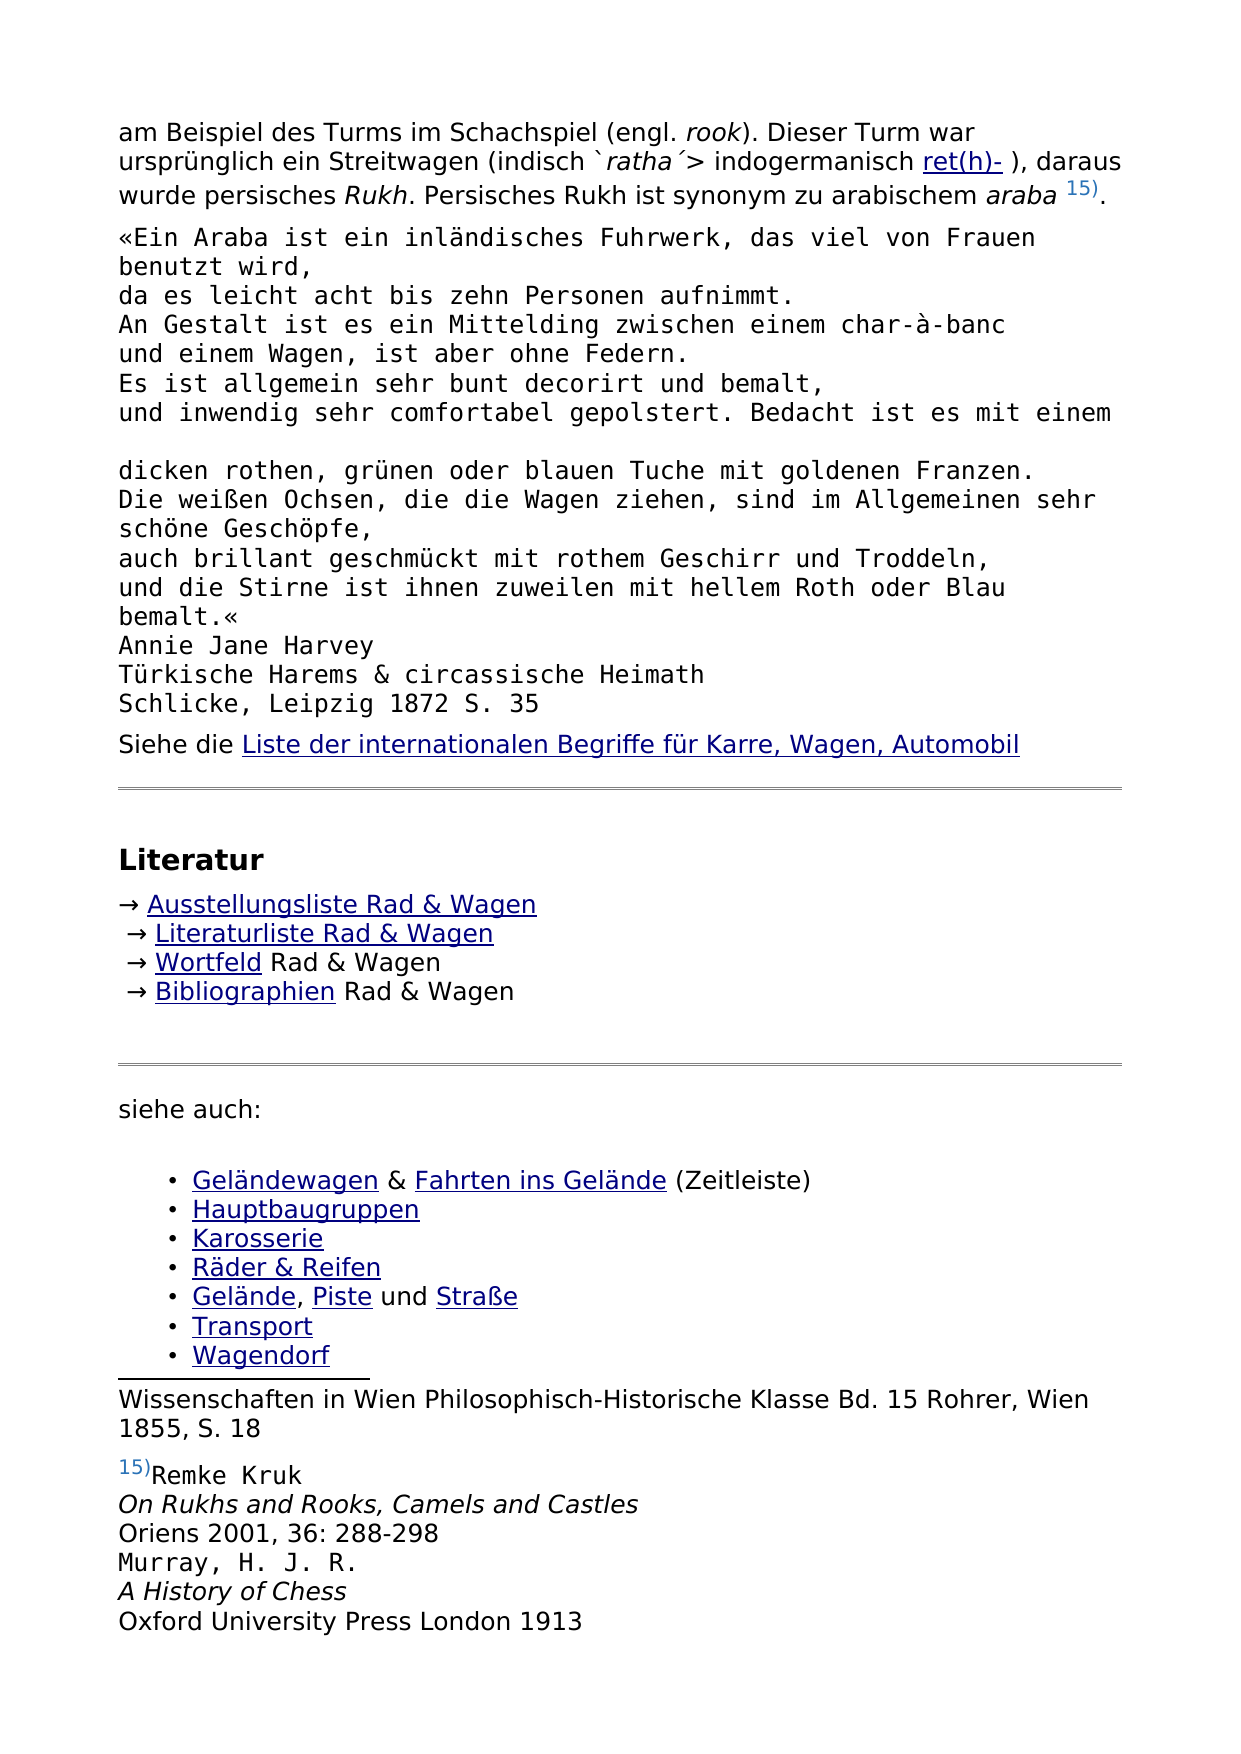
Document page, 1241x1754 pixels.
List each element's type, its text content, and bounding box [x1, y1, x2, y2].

text am Beispiel des Turms im Schachspiel (engl. rook). Dieser Turm war ursprünglich ein Streitwagen (indisch `ratha´> indogermanisch ret(h)- ), daraus wurde persisches Rukh. Persisches Rukh ist synonym zu arabischem araba . [118, 118, 1122, 211]
list Hauptbaugruppen [177, 1195, 1122, 1224]
list Karosserie [177, 1224, 1122, 1253]
list Transport [177, 1312, 1122, 1341]
text Wissenschaften in Wien Philosophisch-Historische Klasse Bd. 15 Rohrer, Wien 1855, S. 18 [118, 1385, 1122, 1443]
text → Ausstellungsliste Rad & Wagen → Literaturliste Rad & Wagen → Wortfeld Rad & Wagen → Bibliographien Rad & Wagen [118, 890, 1122, 1036]
text «Ein Araba ist ein inländisches Fuhrwerk, das viel von Frauen benutzt wird, da es leicht acht bis zehn Personen aufnimmt. An Gestalt ist es ein Mittelding zwischen einem char-à-banc und einem Wagen, ist aber ohne Federn. Es ist allgemein sehr bunt decorirt und bemalt, und inwendig sehr comfortabel gepolstert. Bedacht ist es mit einem dicken rothen, grünen oder blauen Tuche mit goldenen Franzen. Die weißen Ochsen, die die Wagen ziehen, sind im Allgemeinen sehr schöne Geschöpfe, auch brillant geschmückt mit rothem Geschirr und Troddeln, und die Stirne ist ihnen zuweilen mit hellem Roth oder Blau bemalt.« Annie Jane Harvey Türkische Harems & circassische Heimath Schlicke, Leipzig 1872 S. 35 [118, 223, 1122, 719]
list Wagendorf [177, 1341, 1122, 1370]
list Räder & Reifen [177, 1253, 1122, 1283]
subtitle Literatur [118, 844, 1122, 878]
text Remke Kruk On Rukhs and Rooks, Camels and Castles Oriens 2001, 36: 288-298 Murray, H. J. R. A History of Chess Oxford University Press London 1913 [118, 1456, 1122, 1636]
text Siehe die Liste der internationalen Begriffe für Karre, Wagen, Automobil [118, 731, 1122, 760]
list Geländewagen & Fahrten ins Gelände (Zeitleiste) [177, 1166, 1122, 1195]
list Gelände, Piste und Straße [177, 1283, 1122, 1312]
text siehe auch: [118, 1095, 1122, 1124]
